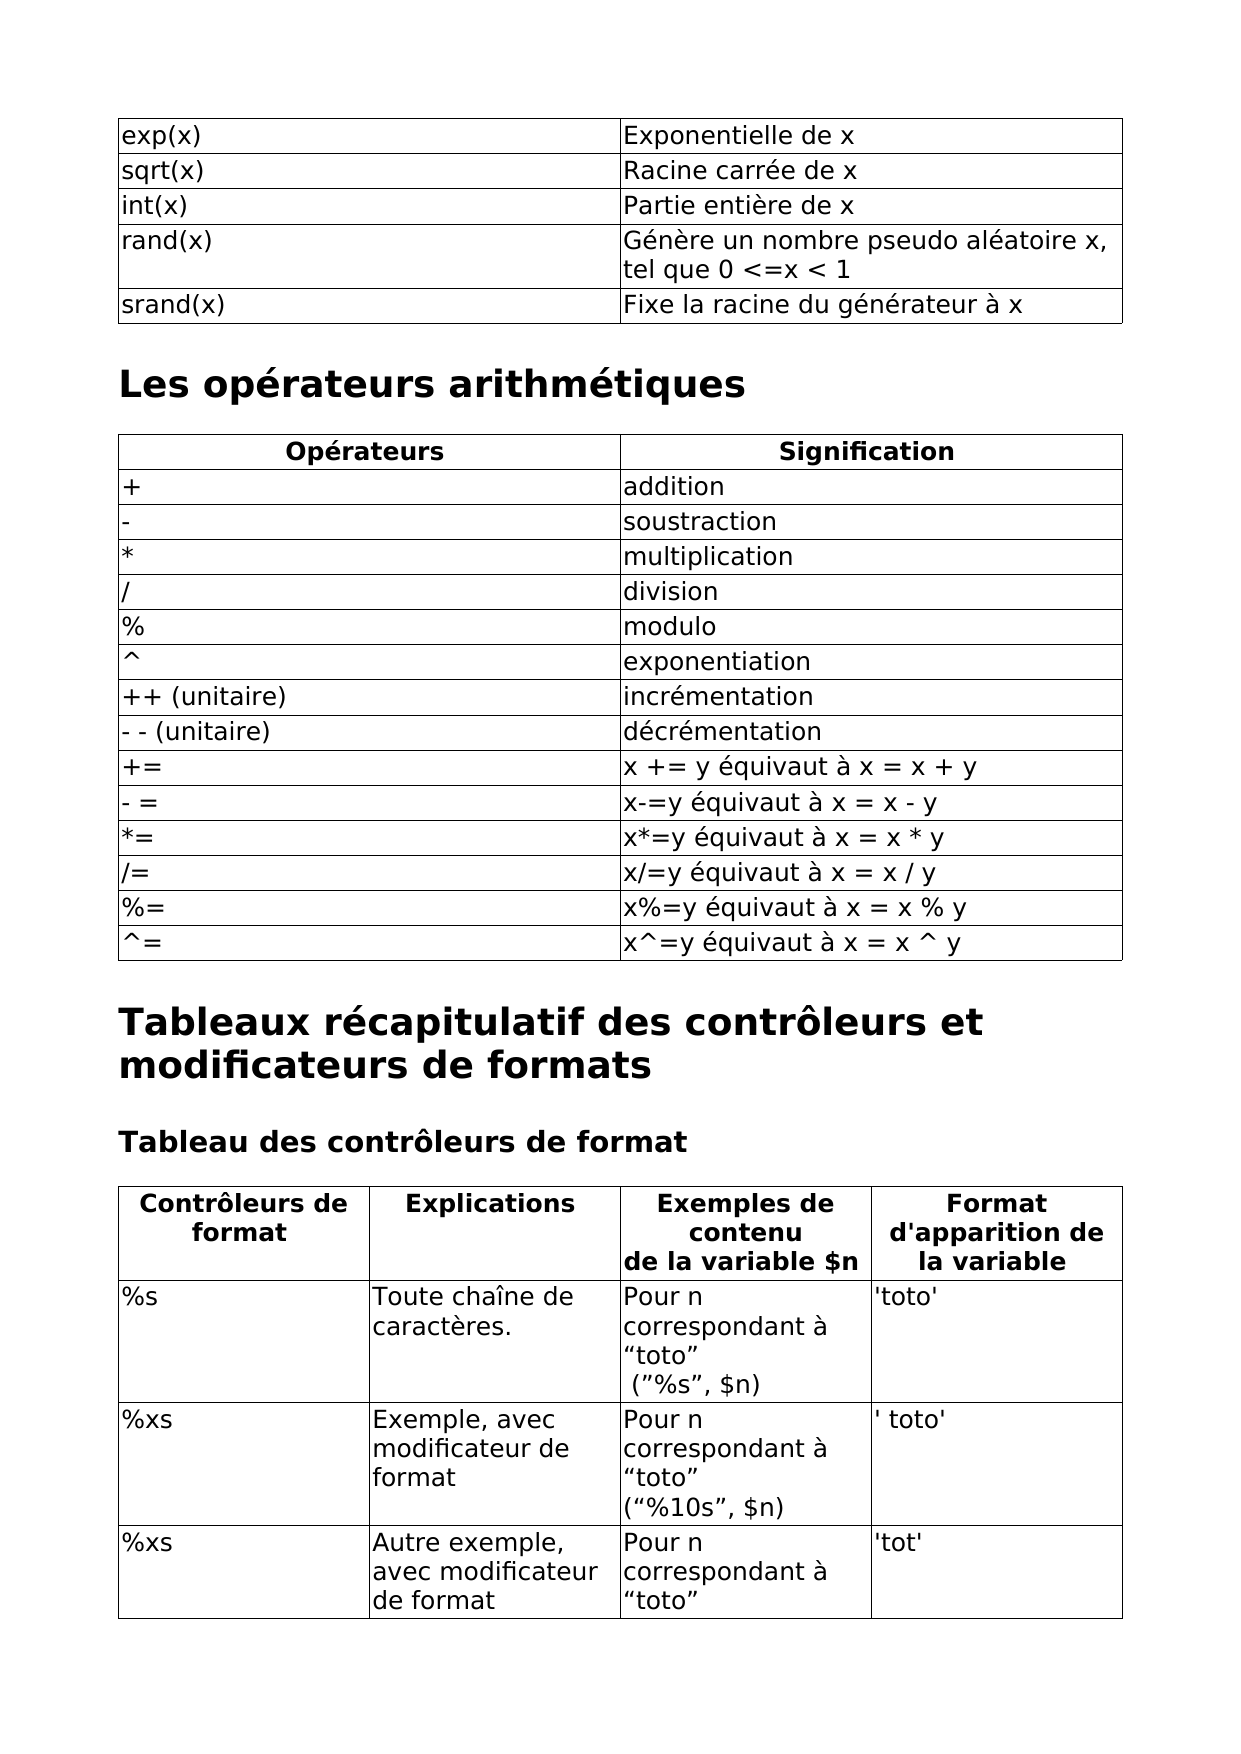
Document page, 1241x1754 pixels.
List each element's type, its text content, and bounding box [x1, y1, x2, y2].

table_cell ^= [119, 926, 620, 960]
table_cell incrémentation [621, 680, 1122, 714]
table_cell Pour n correspondant à “toto” (”%s”, $n) [621, 1281, 871, 1402]
table_cell /= [119, 856, 620, 890]
table_cell addition [621, 470, 1122, 504]
table_cell soustraction [621, 505, 1122, 539]
table_cell division [621, 575, 1122, 609]
table_cell sqrt(x) [119, 154, 620, 188]
table_cell * [119, 540, 620, 574]
table_header Opérateurs [119, 435, 620, 469]
table_cell %xs [119, 1403, 369, 1525]
table_cell Partie entière de x [621, 189, 1122, 223]
table_cell Autre exemple, avec modificateur de format [370, 1526, 620, 1618]
table_cell %xs [119, 1526, 369, 1618]
table_cell srand(x) [119, 289, 620, 323]
table_cell *= [119, 821, 620, 855]
table_cell - = [119, 786, 620, 820]
table_cell x%=y équivaut à x = x % y [621, 891, 1122, 925]
table_cell modulo [621, 610, 1122, 644]
table_cell % [119, 610, 620, 644]
table_cell 'tot' [872, 1526, 1122, 1618]
table_cell Génère un nombre pseudo aléatoire x, tel que 0 <=x < 1 [621, 225, 1122, 288]
table_cell x-=y équivaut à x = x - y [621, 786, 1122, 820]
table_cell x^=y équivaut à x = x ^ y [621, 926, 1122, 960]
table_cell += [119, 751, 620, 785]
table_header Contrôleurs de format [119, 1187, 369, 1279]
table_cell Fixe la racine du générateur à x [621, 289, 1122, 323]
table_cell ' toto' [872, 1403, 1122, 1525]
table_header Signification [621, 435, 1122, 469]
table_cell multiplication [621, 540, 1122, 574]
table_cell exp(x) [119, 119, 620, 153]
table_cell 'toto' [872, 1281, 1122, 1402]
table_cell x/=y équivaut à x = x / y [621, 856, 1122, 890]
table_cell x*=y équivaut à x = x * y [621, 821, 1122, 855]
table_cell + [119, 470, 620, 504]
table_cell Exemple, avec modificateur de format [370, 1403, 620, 1525]
table_cell int(x) [119, 189, 620, 223]
table_cell / [119, 575, 620, 609]
table_cell ^ [119, 645, 620, 679]
table_cell exponentiation [621, 645, 1122, 679]
table_cell %= [119, 891, 620, 925]
subtitle Tableaux récapitulatif des contrôleurs et modificateurs de formats [118, 1000, 1122, 1087]
table_header Exemples de contenu de la variable $n [621, 1187, 871, 1279]
table_header Format d'apparition de la variable [872, 1187, 1122, 1279]
table_cell - [119, 505, 620, 539]
table_cell %s [119, 1281, 369, 1402]
table_cell Pour n correspondant à “toto” (“%10s”, $n) [621, 1403, 871, 1525]
table_cell x += y équivaut à x = x + y [621, 751, 1122, 785]
table_cell Toute chaîne de caractères. [370, 1281, 620, 1402]
subtitle Tableau des contrôleurs de format [118, 1125, 1122, 1159]
table_header Explications [370, 1187, 620, 1279]
table_cell Exponentielle de x [621, 119, 1122, 153]
table_cell Pour n correspondant à “toto” [621, 1526, 871, 1618]
table_cell - - (unitaire) [119, 716, 620, 749]
table_cell ++ (unitaire) [119, 680, 620, 714]
table_cell décrémentation [621, 716, 1122, 749]
table_cell rand(x) [119, 225, 620, 288]
subtitle Les opérateurs arithmétiques [118, 363, 1122, 406]
table_cell Racine carrée de x [621, 154, 1122, 188]
